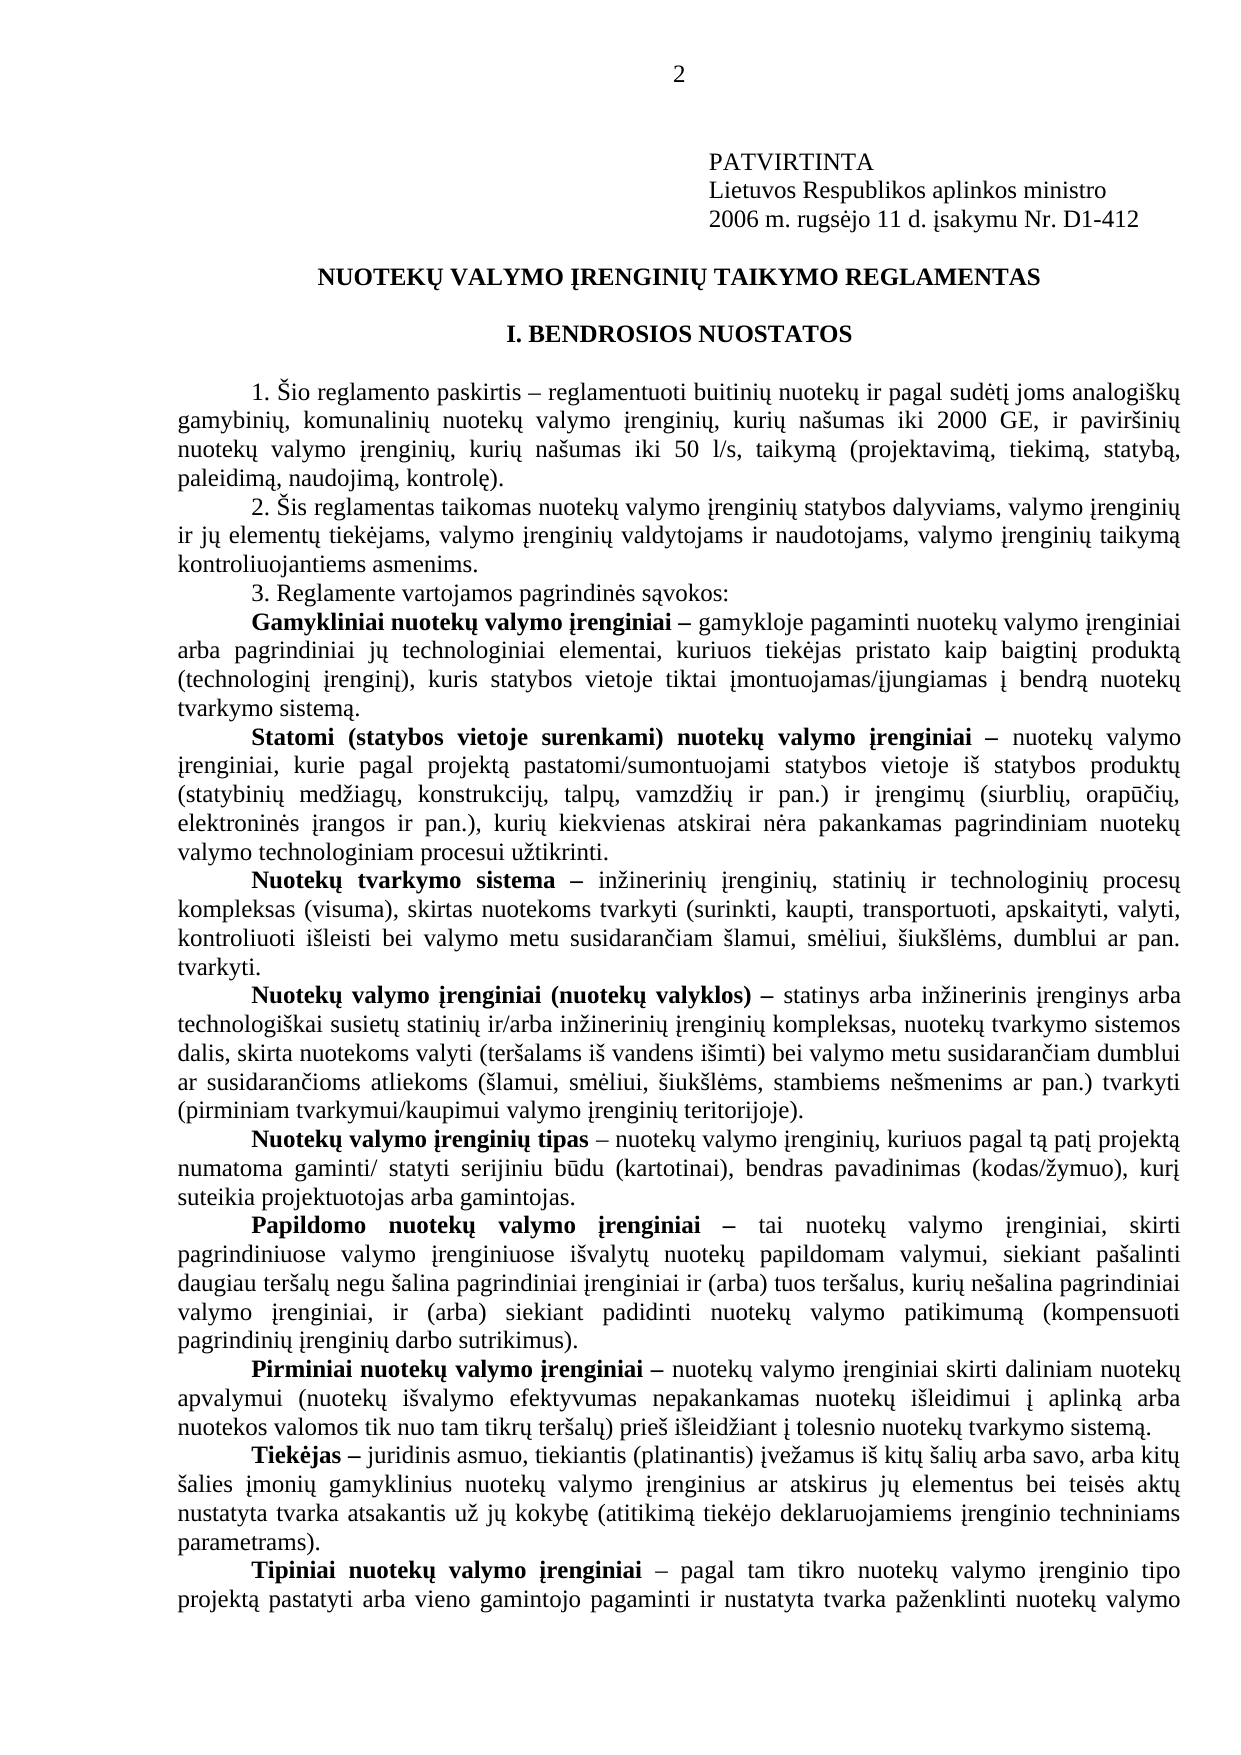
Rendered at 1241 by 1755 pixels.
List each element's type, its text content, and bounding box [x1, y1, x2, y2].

text Tiekėjas – juridinis asmuo, tiekiantis (platinantis) įvežamus iš kitų šalių arba savo, arba kitų šalies įmonių gamyklinius nuotekų valymo įrenginius ar atskirus jų elementus bei teisės aktų nustatyta tvarka atsakantis už jų kokybę (atitikimą tiekėjo deklaruojamiems įrenginio techniniams parametrams). [177, 1441, 1181, 1556]
text Nuotekų valymo įrenginiai (nuotekų valyklos) – statinys arba inžinerinis įrenginys arba technologiškai susietų statinių ir/arba inžinerinių įrenginių kompleksas, nuotekų tvarkymo sistemos dalis, skirta nuotekoms valyti (teršalams iš vandens išimti) bei valymo metu susidarančiam dumblui ar susidarančioms atliekoms (šlamui, smėliui, šiukšlėms, stambiems nešmenims ar pan.) tvarkyti (pirminiam tvarkymui/kaupimui valymo įrenginių teritorijoje). [177, 981, 1181, 1124]
text PATVIRTINTA [177, 147, 1181, 176]
text NUOTEKŲ VALYMO ĮRENGINIŲ TAIKYMO REGLAMENTAS [177, 262, 1181, 291]
text 2. Šis reglamentas taikomas nuotekų valymo įrenginių statybos dalyviams, valymo įrenginių ir jų elementų tiekėjams, valymo įrenginių valdytojams ir naudotojams, valymo įrenginių taikymą kontroliuojantiems asmenims. [177, 492, 1181, 578]
text Tipiniai nuotekų valymo įrenginiai – pagal tam tikro nuotekų valymo įrenginio tipo projektą pastatyti arba vieno gamintojo pagaminti ir nustatyta tvarka paženklinti nuotekų valymo [177, 1556, 1181, 1613]
text 1. Šio reglamento paskirtis – reglamentuoti buitinių nuotekų ir pagal sudėtį joms analogiškų gamybinių, komunalinių nuotekų valymo įrenginių, kurių našumas iki 2000 GE, ir paviršinių nuotekų valymo įrenginių, kurių našumas iki 50 l/s, taikymą (projektavimą, tiekimą, statybą, paleidimą, naudojimą, kontrolę). [177, 377, 1181, 492]
text Pirminiai nuotekų valymo įrenginiai – nuotekų valymo įrenginiai skirti daliniam nuotekų apvalymui (nuotekų išvalymo efektyvumas nepakankamas nuotekų išleidimui į aplinką arba nuotekos valomos tik nuo tam tikrų teršalų) prieš išleidžiant į tolesnio nuotekų tvarkymo sistemą. [177, 1354, 1181, 1441]
text Statomi (statybos vietoje surenkami) nuotekų valymo įrenginiai – nuotekų valymo įrenginiai, kurie pagal projektą pastatomi/sumontuojami statybos vietoje iš statybos produktų (statybinių medžiagų, konstrukcijų, talpų, vamzdžių ir pan.) ir įrengimų (siurblių, orapūčių, elektroninės įrangos ir pan.), kurių kiekvienas atskirai nėra pakankamas pagrindiniam nuotekų valymo technologiniam procesui užtikrinti. [177, 722, 1181, 866]
text Gamykliniai nuotekų valymo įrenginiai – gamykloje pagaminti nuotekų valymo įrenginiai arba pagrindiniai jų technologiniai elementai, kuriuos tiekėjas pristato kaip baigtinį produktą (technologinį įrenginį), kuris statybos vietoje tiktai įmontuojamas/įjungiamas į bendrą nuotekų tvarkymo sistemą. [177, 607, 1181, 722]
text Nuotekų tvarkymo sistema – inžinerinių įrenginių, statinių ir technologinių procesų kompleksas (visuma), skirtas nuotekoms tvarkyti (surinkti, kaupti, transportuoti, apskaityti, valyti, kontroliuoti išleisti bei valymo metu susidarančiam šlamui, smėliui, šiukšlėms, dumblui ar pan. tvarkyti. [177, 866, 1181, 981]
text 2006 m. rugsėjo 11 d. įsakymu Nr. D1-412 [177, 204, 1181, 233]
text Nuotekų valymo įrenginių tipas – nuotekų valymo įrenginių, kuriuos pagal tą patį projektą numatoma gaminti/ statyti serijiniu būdu (kartotinai), bendras pavadinimas (kodas/žymuo), kurį suteikia projektuotojas arba gamintojas. [177, 1124, 1181, 1211]
text Lietuvos Respublikos aplinkos ministro [177, 176, 1181, 204]
text Papildomo nuotekų valymo įrenginiai – tai nuotekų valymo įrenginiai, skirti pagrindiniuose valymo įrenginiuose išvalytų nuotekų papildomam valymui, siekiant pašalinti daugiau teršalų negu šalina pagrindiniai įrenginiai ir (arba) tuos teršalus, kurių nešalina pagrindiniai valymo įrenginiai, ir (arba) siekiant padidinti nuotekų valymo patikimumą (kompensuoti pagrindinių įrenginių darbo sutrikimus). [177, 1211, 1181, 1354]
text I. BENDROSIOS NUOSTATOS [177, 319, 1181, 348]
text 3. Reglamente vartojamos pagrindinės sąvokos: [177, 578, 1181, 607]
